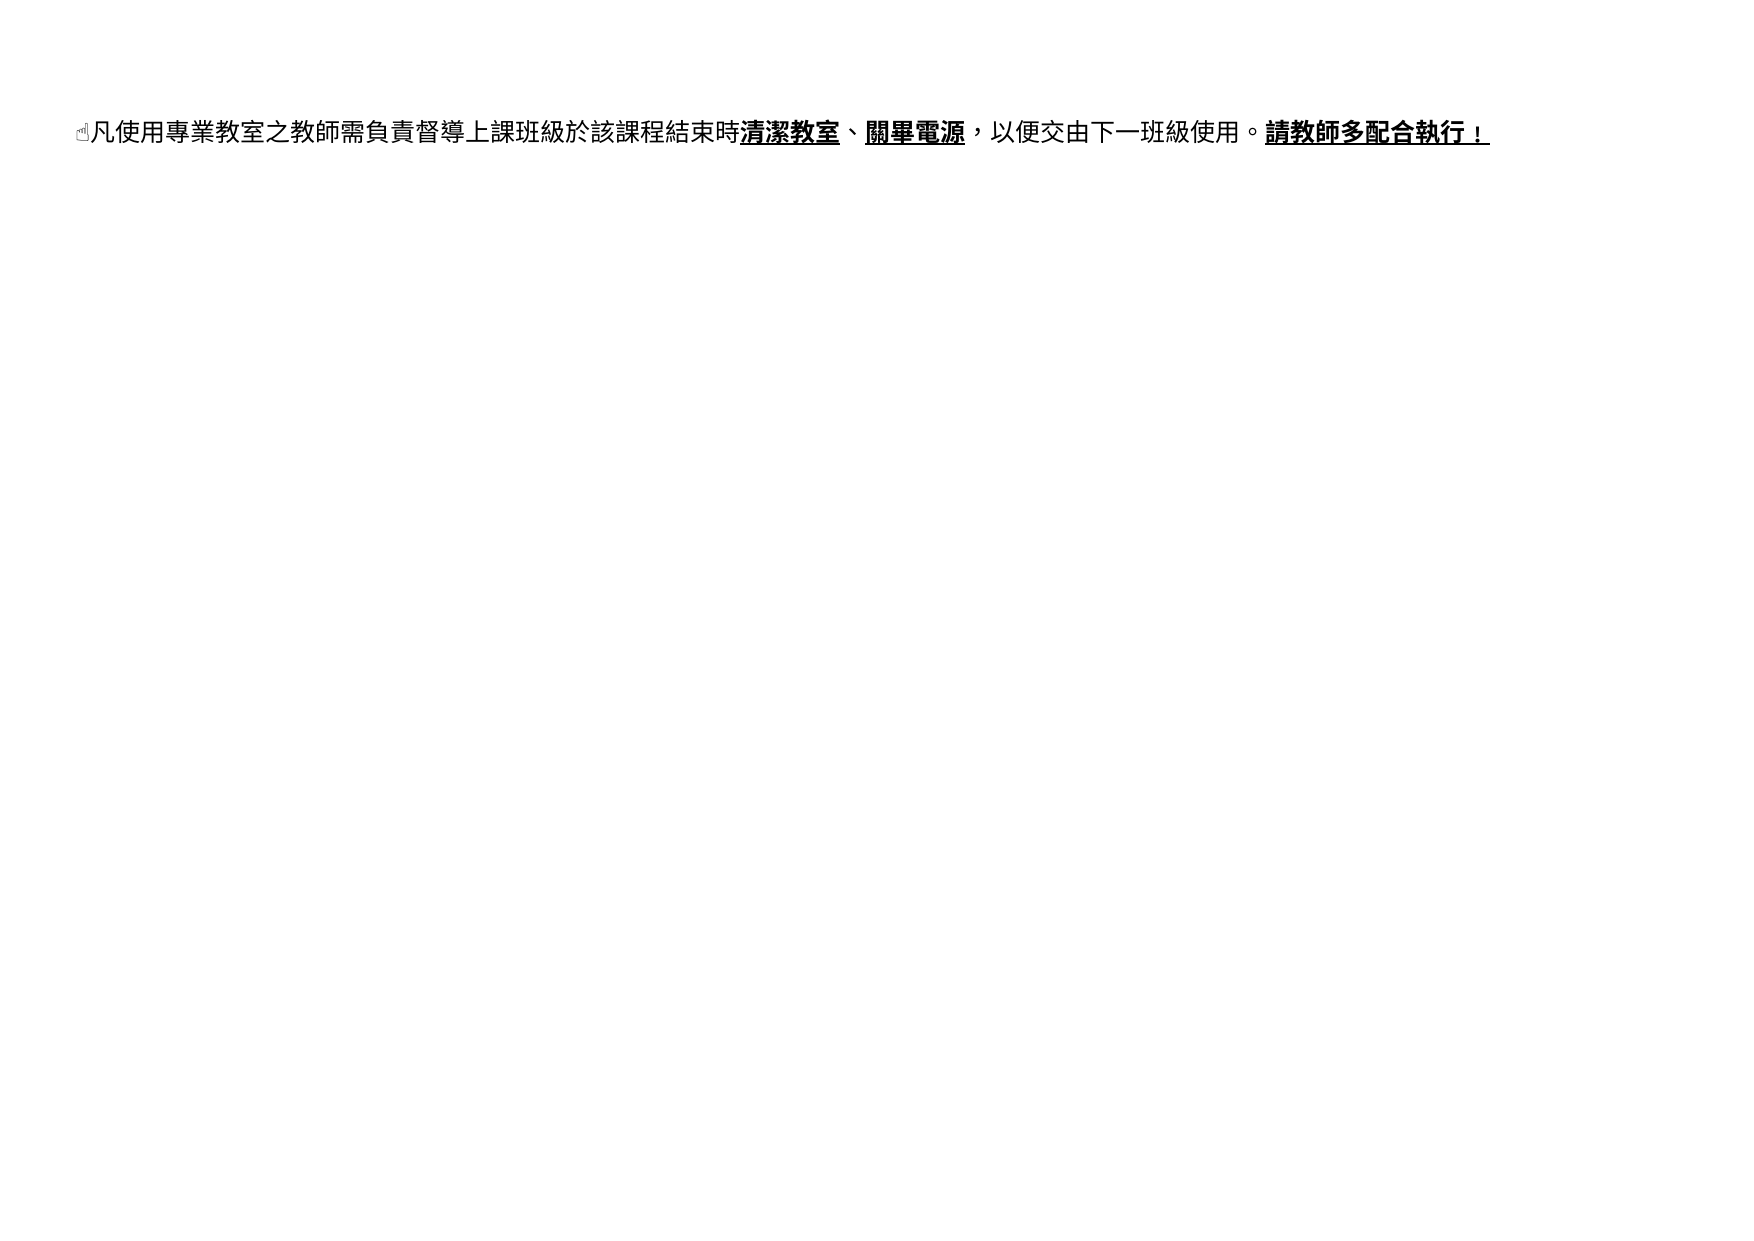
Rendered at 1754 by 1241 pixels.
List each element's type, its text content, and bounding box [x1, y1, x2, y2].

text 凡使用專業教室之教師需負責督導上課班級於該課程結束時清潔教室、關畢電源，以便交由下一班級使用。請教師多配合執行﹗ [75, 89, 1679, 151]
